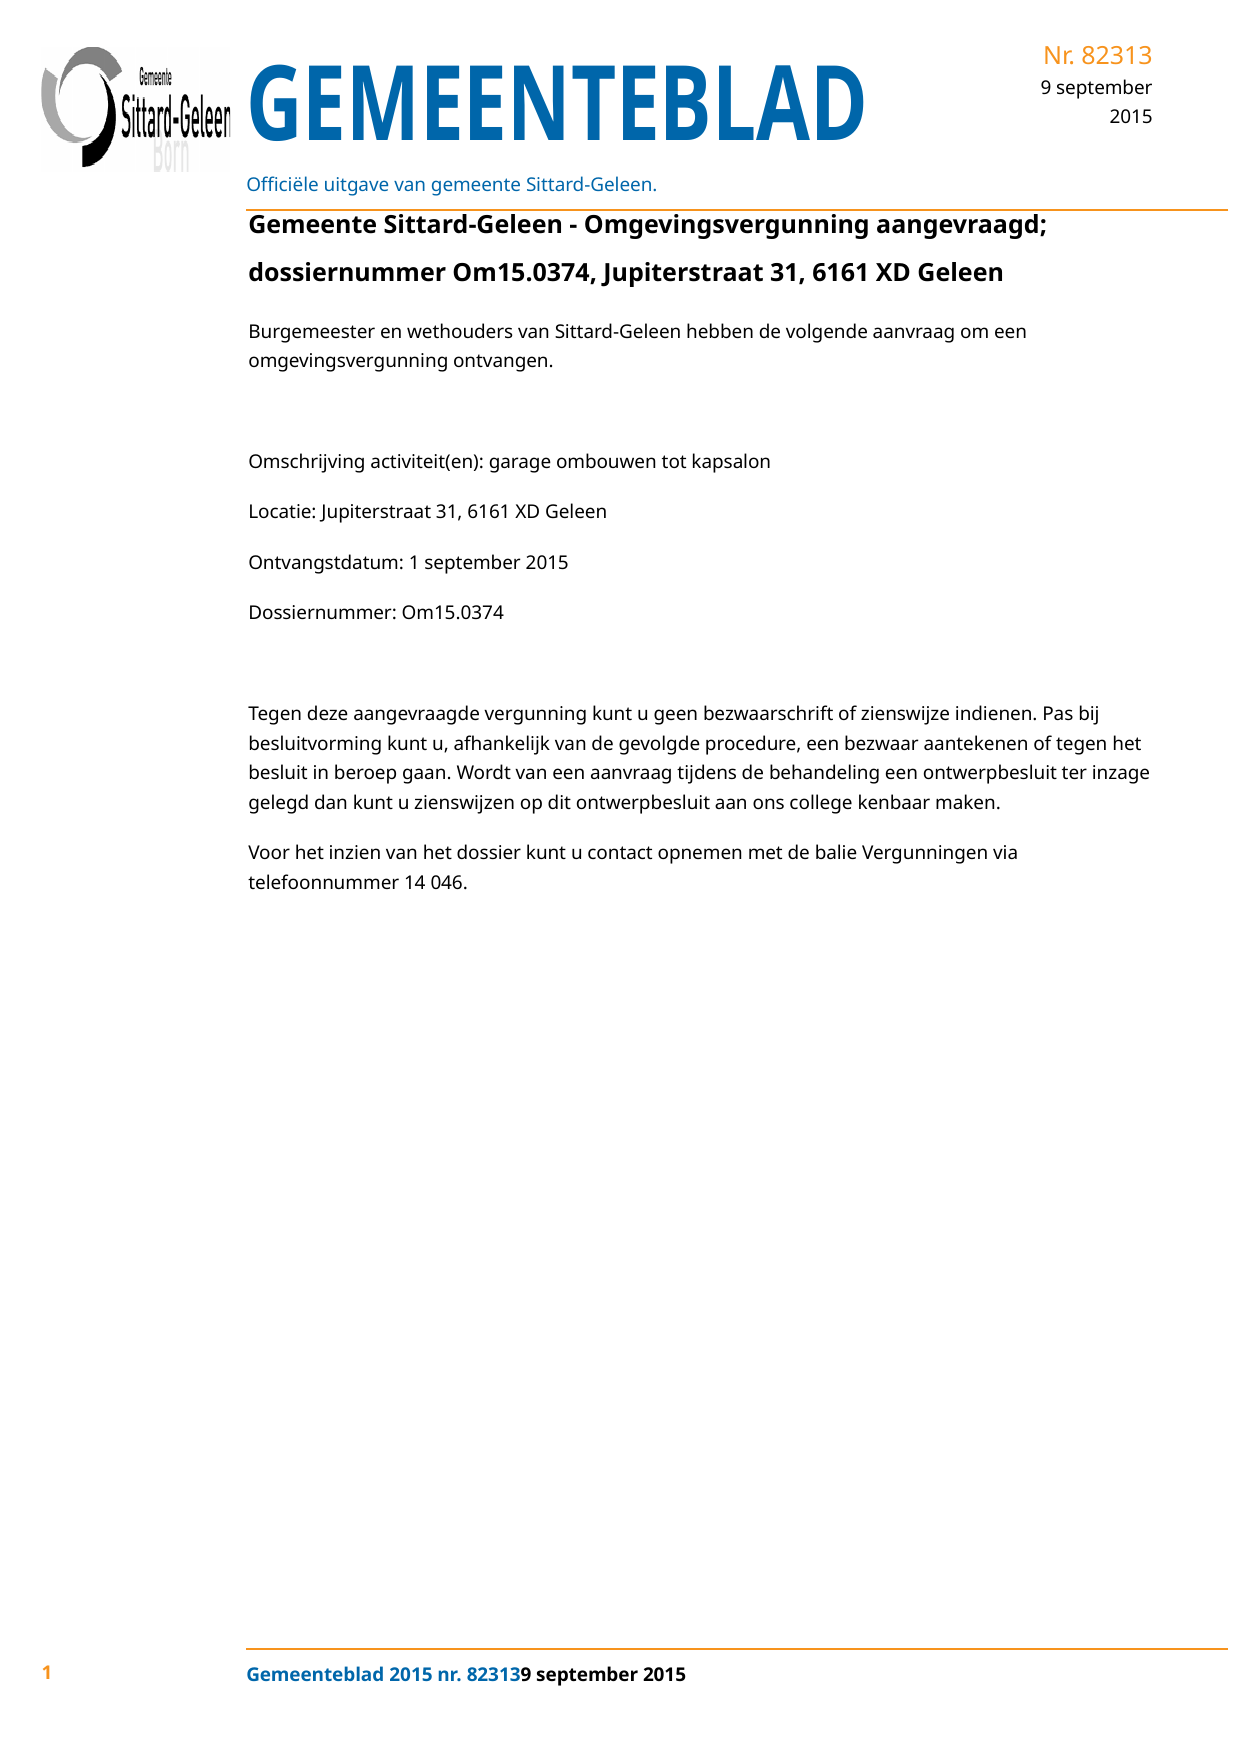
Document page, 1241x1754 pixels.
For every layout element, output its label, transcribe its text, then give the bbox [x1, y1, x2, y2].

text Burgemeester en wethouders van Sittard-Geleen hebben de volgende aanvraag om een omgevingsvergunning ontvangen. [248, 318, 1152, 373]
text Locatie: Jupiterstraat 31, 6161 XD Geleen [248, 499, 1152, 524]
text Dossiernummer: Om15.0374 [248, 599, 1152, 625]
picture [41, 47, 231, 172]
text Ontvangstdatum: 1 september 2015 [248, 549, 1152, 575]
text Tegen deze aangevraagde vergunning kunt u geen bezwaarschrift of zienswijze indienen. Pas bij besluitvorming kunt u, afhankelijk van de gevolgde procedure, een bezwaar aantekenen of tegen het besluit in beroep gaan. Wordt van een aanvraag tijdens de behandeling een ontwerpbesluit ter inzage gelegd dan kunt u zienswijzen op dit ontwerpbesluit aan ons college kenbaar maken. [248, 700, 1152, 815]
text Voor het inzien van het dossier kunt u contact opnemen met de balie Vergunningen via telefoonnummer 14 046. [248, 839, 1152, 895]
text Gemeente Sittard-Geleen - Omgevingsvergunning aangevraagd; dossiernummer Om15.0374, Jupiterstraat 31, 6161 XD Geleen [248, 211, 1152, 288]
text Omschrijving activiteit(en): garage ombouwen tot kapsalon [248, 448, 1152, 474]
